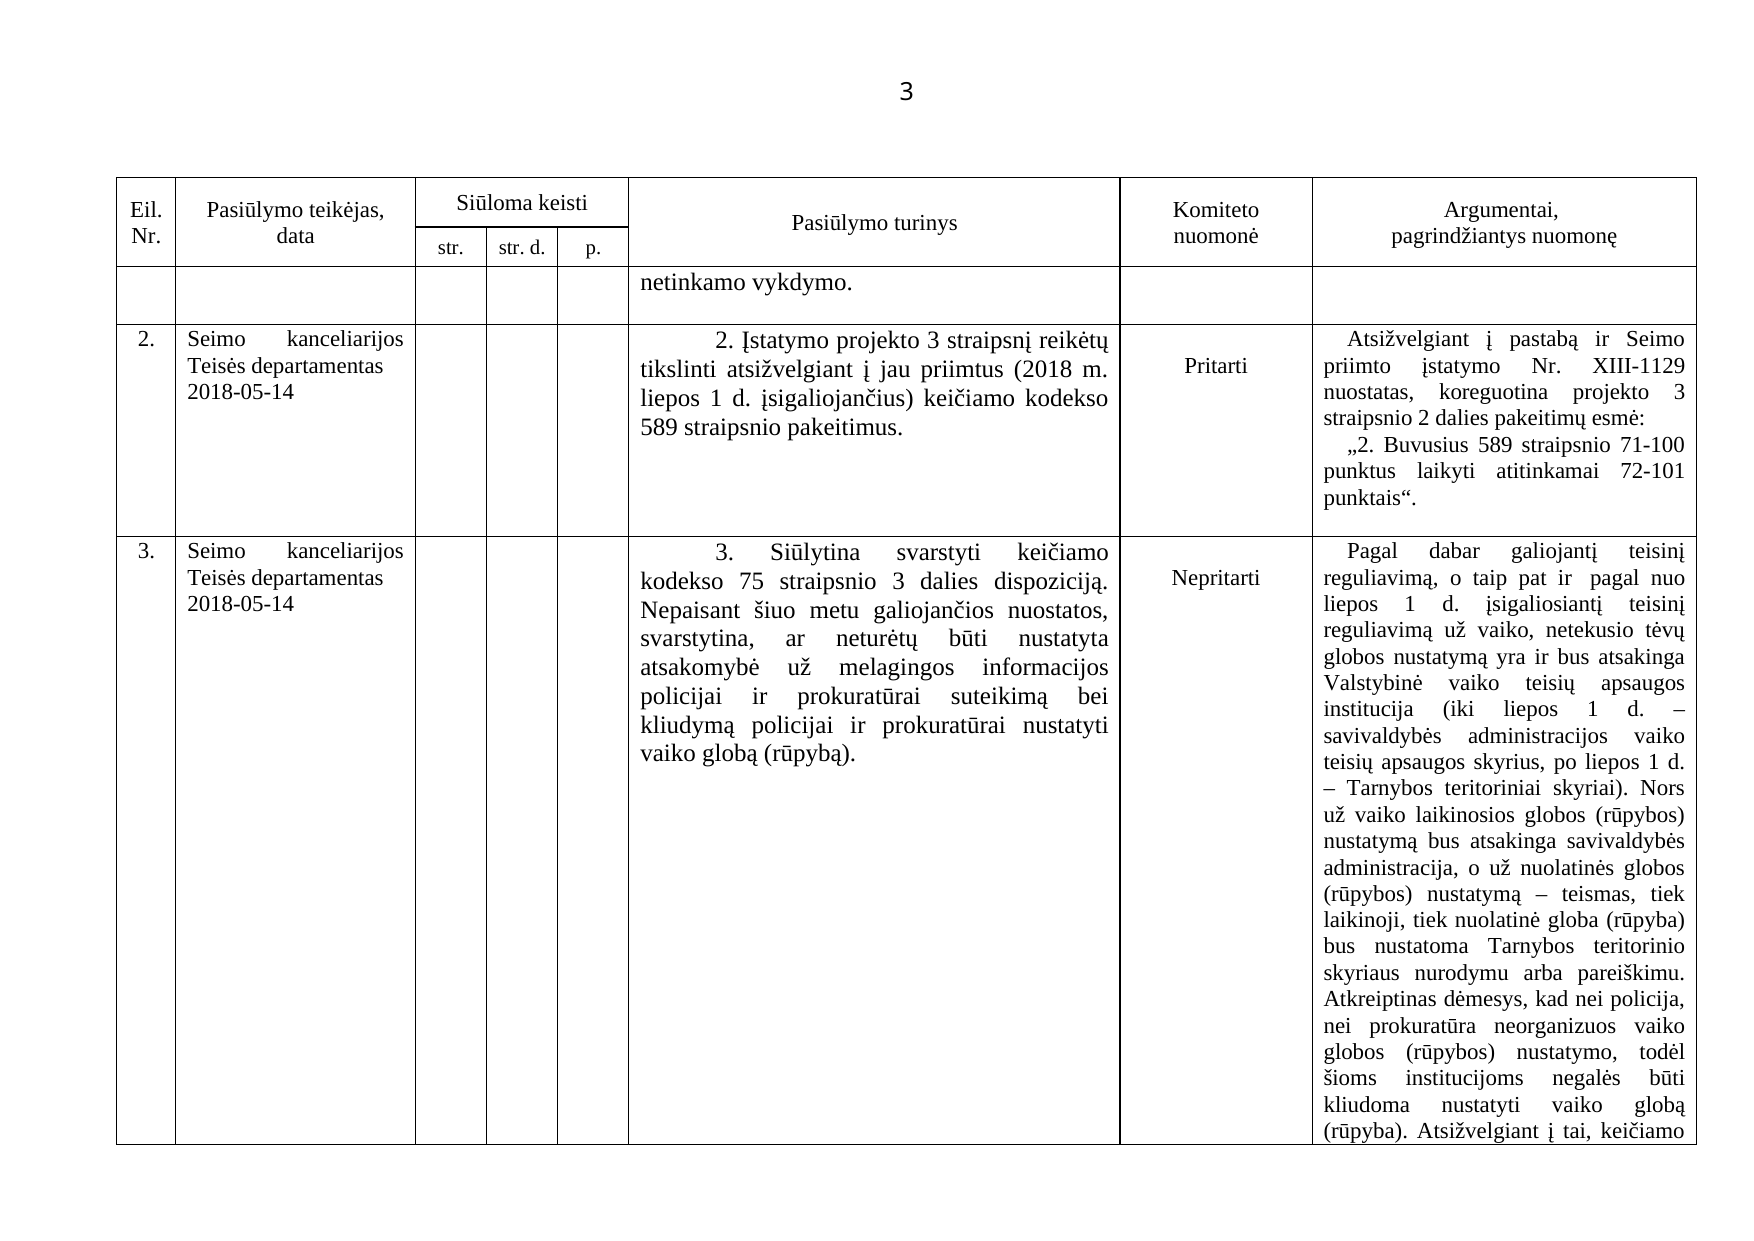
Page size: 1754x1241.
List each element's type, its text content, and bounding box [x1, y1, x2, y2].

table_cell netinkamo vykdymo. [629, 267, 1119, 324]
table_cell [558, 325, 628, 536]
table_cell Seimo kanceliarijos Teisės departamentas 2018-05-14 [176, 537, 415, 1143]
table_cell Nepritarti [1121, 537, 1312, 1143]
table_header Eil. Nr. [117, 178, 175, 266]
table_cell 2. Įstatymo projekto 3 straipsnį reikėtų tikslinti atsižvelgiant į jau priimtus (2018 m. liepos 1 d. įsigaliojančius) keičiamo kodekso 589 straipsnio pakeitimus. [629, 325, 1119, 536]
table_cell p. [558, 228, 628, 266]
table_cell [117, 267, 175, 324]
table_cell [487, 267, 557, 324]
table_cell Pagal dabar galiojantį teisinį reguliavimą, o taip pat ir pagal nuo liepos 1 d. įsigaliosiantį teisinį reguliavimą už vaiko, netekusio tėvų globos nustatymą yra ir bus atsakinga Valstybinė vaiko teisių apsaugos institucija (iki liepos 1 d. – savivaldybės administracijos vaiko teisių apsaugos skyrius, po liepos 1 d. – Tarnybos teritoriniai skyriai). Nors už vaiko laikinosios globos (rūpybos) nustatymą bus atsakinga savivaldybės administracija, o už nuolatinės globos (rūpybos) nustatymą – teismas, tiek laikinoji, tiek nuolatinė globa (rūpyba) bus nustatoma Tarnybos teritorinio skyriaus nurodymu arba pareiškimu. Atkreiptinas dėmesys, kad nei policija, nei prokuratūra neorganizuos vaiko globos (rūpybos) nustatymo, todėl šioms institucijoms negalės būti kliudoma nustatyti vaiko globą (rūpyba). Atsižvelgiant į tai, keičiamo [1313, 537, 1696, 1143]
table_cell [558, 267, 628, 324]
table_cell 3. [117, 537, 175, 1143]
table_cell str. [416, 228, 486, 266]
table_cell [487, 537, 557, 1143]
table_cell Pritarti [1121, 325, 1312, 536]
table_cell 2. [117, 325, 175, 536]
table_cell [416, 267, 486, 324]
table_header Pasiūlymo turinys [629, 178, 1119, 266]
table_header Pasiūlymo teikėjas, data [176, 178, 415, 266]
table_cell Seimo kanceliarijos Teisės departamentas 2018-05-14 [176, 325, 415, 536]
table_cell [1121, 267, 1312, 324]
table_cell Atsižvelgiant į pastabą ir Seimo priimto įstatymo Nr. XIII-1129 nuostatas, koreguotina projekto 3 straipsnio 2 dalies pakeitimų esmė: „2. Buvusius 589 straipsnio 71-100 punktus laikyti atitinkamai 72-101 punktais“. [1313, 325, 1696, 536]
table_header Argumentai, pagrindžiantys nuomonę [1313, 178, 1696, 266]
table_cell 3. Siūlytina svarstyti keičiamo kodekso 75 straipsnio 3 dalies dispoziciją. Nepaisant šiuo metu galiojančios nuostatos, svarstytina, ar neturėtų būti nustatyta atsakomybė už melagingos informacijos policijai ir prokuratūrai suteikimą bei kliudymą policijai ir prokuratūrai nustatyti vaiko globą (rūpybą). [629, 537, 1119, 1143]
table_cell [416, 537, 486, 1143]
table_cell [176, 267, 415, 324]
table_header Komiteto nuomonė [1121, 178, 1312, 266]
table_cell str. d. [487, 228, 557, 266]
table_header Siūloma keisti [416, 178, 628, 226]
table_cell [558, 537, 628, 1143]
table_cell [487, 325, 557, 536]
table_cell [416, 325, 486, 536]
